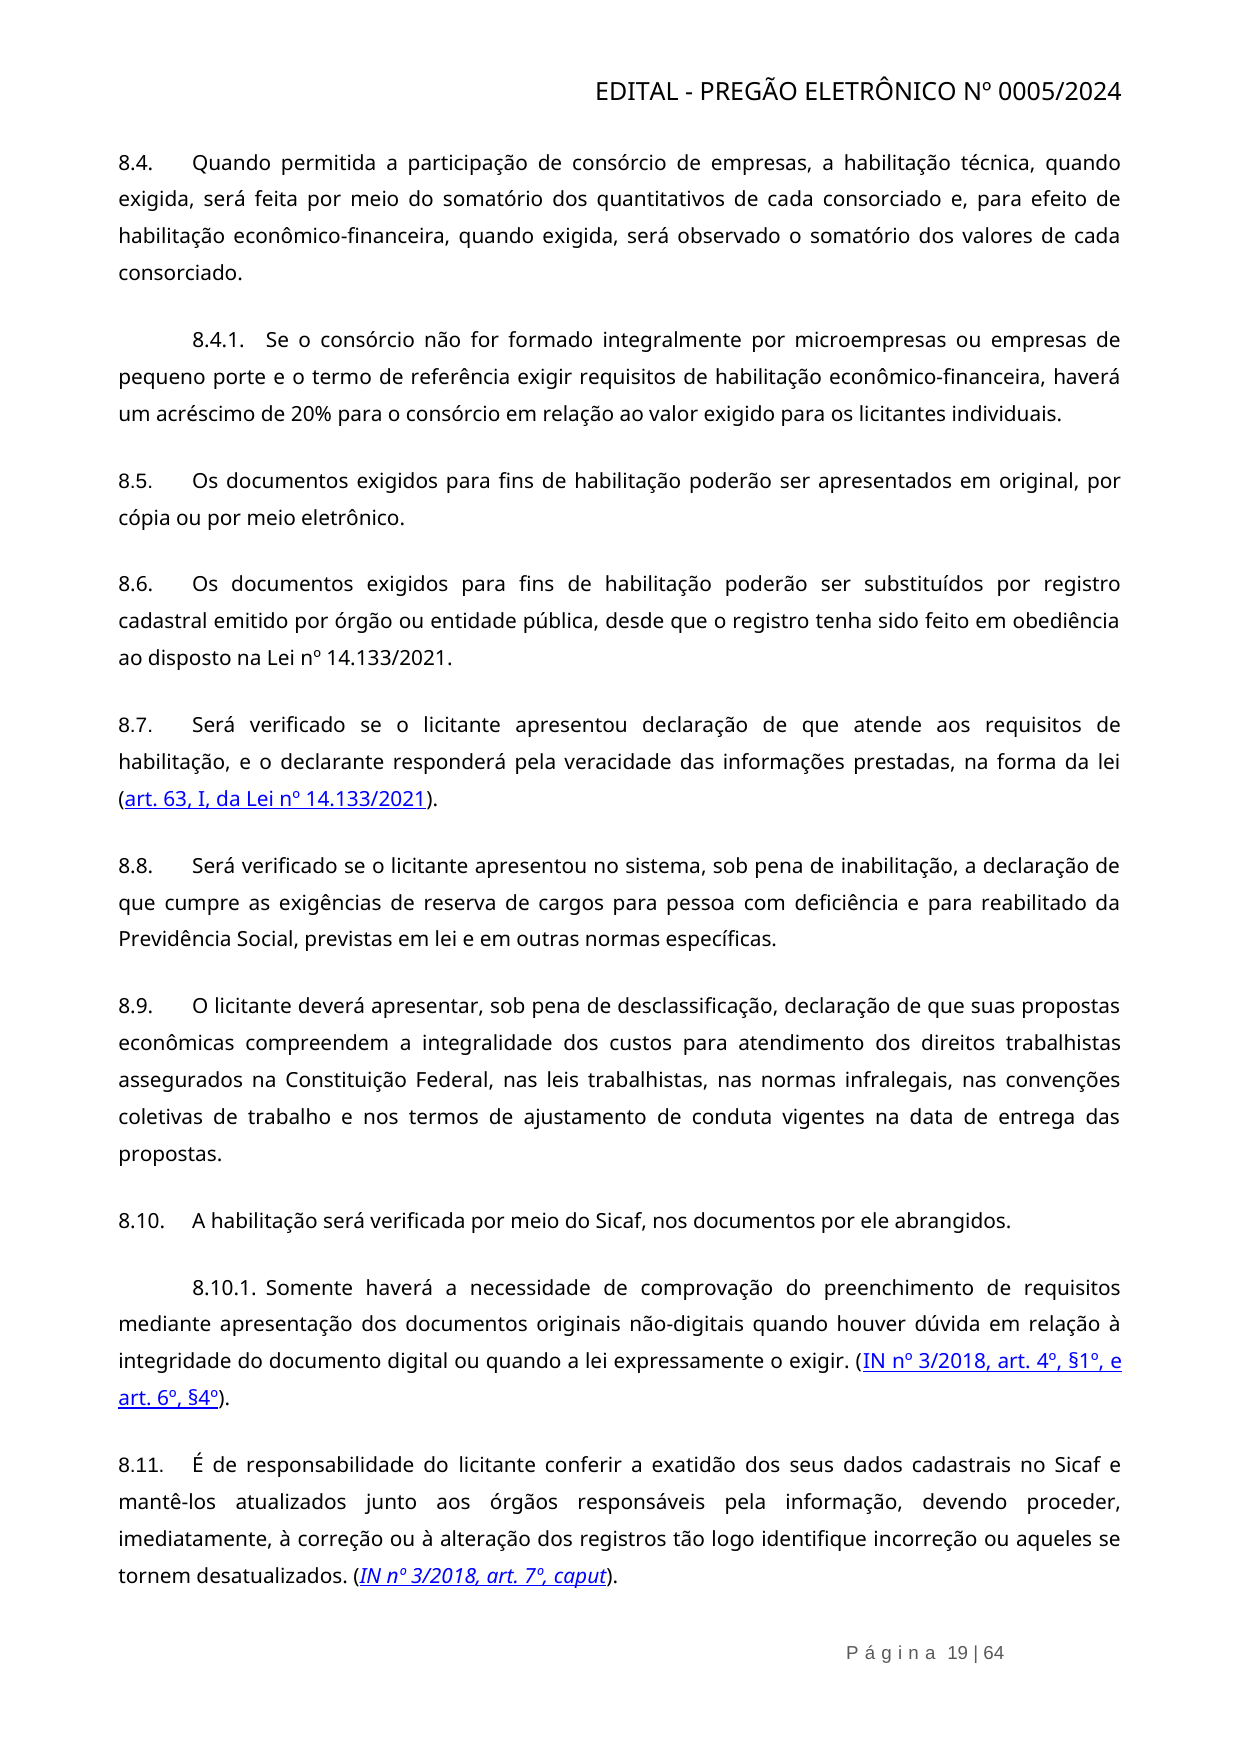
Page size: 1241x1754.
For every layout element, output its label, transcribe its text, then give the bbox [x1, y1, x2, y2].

list A habilitação será verificada por meio do Sicaf, nos documentos por ele abrangidos. [118, 1206, 1122, 1234]
list Os documentos exigidos para fins de habilitação poderão ser substituídos por registro cadastral emitido por órgão ou entidade pública, desde que o registro tenha sido feito em obediência ao disposto na Lei nº 14.133/2021. [118, 569, 1122, 672]
list Será verificado se o licitante apresentou no sistema, sob pena de inabilitação, a declaração de que cumpre as exigências de reserva de cargos para pessoa com deficiência e para reabilitado da Previdência Social, previstas em lei e em outras normas específicas. [118, 851, 1122, 953]
list É de responsabilidade do licitante conferir a exatidão dos seus dados cadastrais no Sicaf e mantê-los atualizados junto aos órgãos responsáveis pela informação, devendo proceder, imediatamente, à correção ou à alteração dos registros tão logo identifique incorreção ou aqueles se tornem desatualizados. (IN nº 3/2018, art. 7º, caput). [118, 1450, 1122, 1589]
list Somente haverá a necessidade de comprovação do preenchimento de requisitos mediante apresentação dos documentos originais não-digitais quando houver dúvida em relação à integridade do documento digital ou quando a lei expressamente o exigir. (IN nº 3/2018, art. 4º, §1º, e art. 6º, §4º). [118, 1273, 1122, 1412]
list Se o consórcio não for formado integralmente por microempresas ou empresas de pequeno porte e o termo de referência exigir requisitos de habilitação econômico-financeira, haverá um acréscimo de 20% para o consórcio em relação ao valor exigido para os licitantes individuais. [118, 325, 1122, 427]
list Será verificado se o licitante apresentou declaração de que atende aos requisitos de habilitação, e o declarante responderá pela veracidade das informações prestadas, na forma da lei (art. 63, I, da Lei nº 14.133/2021). [118, 710, 1122, 812]
list Os documentos exigidos para fins de habilitação poderão ser apresentados em original, por cópia ou por meio eletrônico. [118, 466, 1122, 531]
list O licitante deverá apresentar, sob pena de desclassificação, declaração de que suas propostas econômicas compreendem a integralidade dos custos para atendimento dos direitos trabalhistas assegurados na Constituição Federal, nas leis trabalhistas, nas normas infralegais, nas convenções coletivas de trabalho e nos termos de ajustamento de conduta vigentes na data de entrega das propostas. [118, 991, 1122, 1167]
list Quando permitida a participação de consórcio de empresas, a habilitação técnica, quando exigida, será feita por meio do somatório dos quantitativos de cada consorciado e, para efeito de habilitação econômico-financeira, quando exigida, será observado o somatório dos valores de cada consorciado. [118, 148, 1122, 287]
